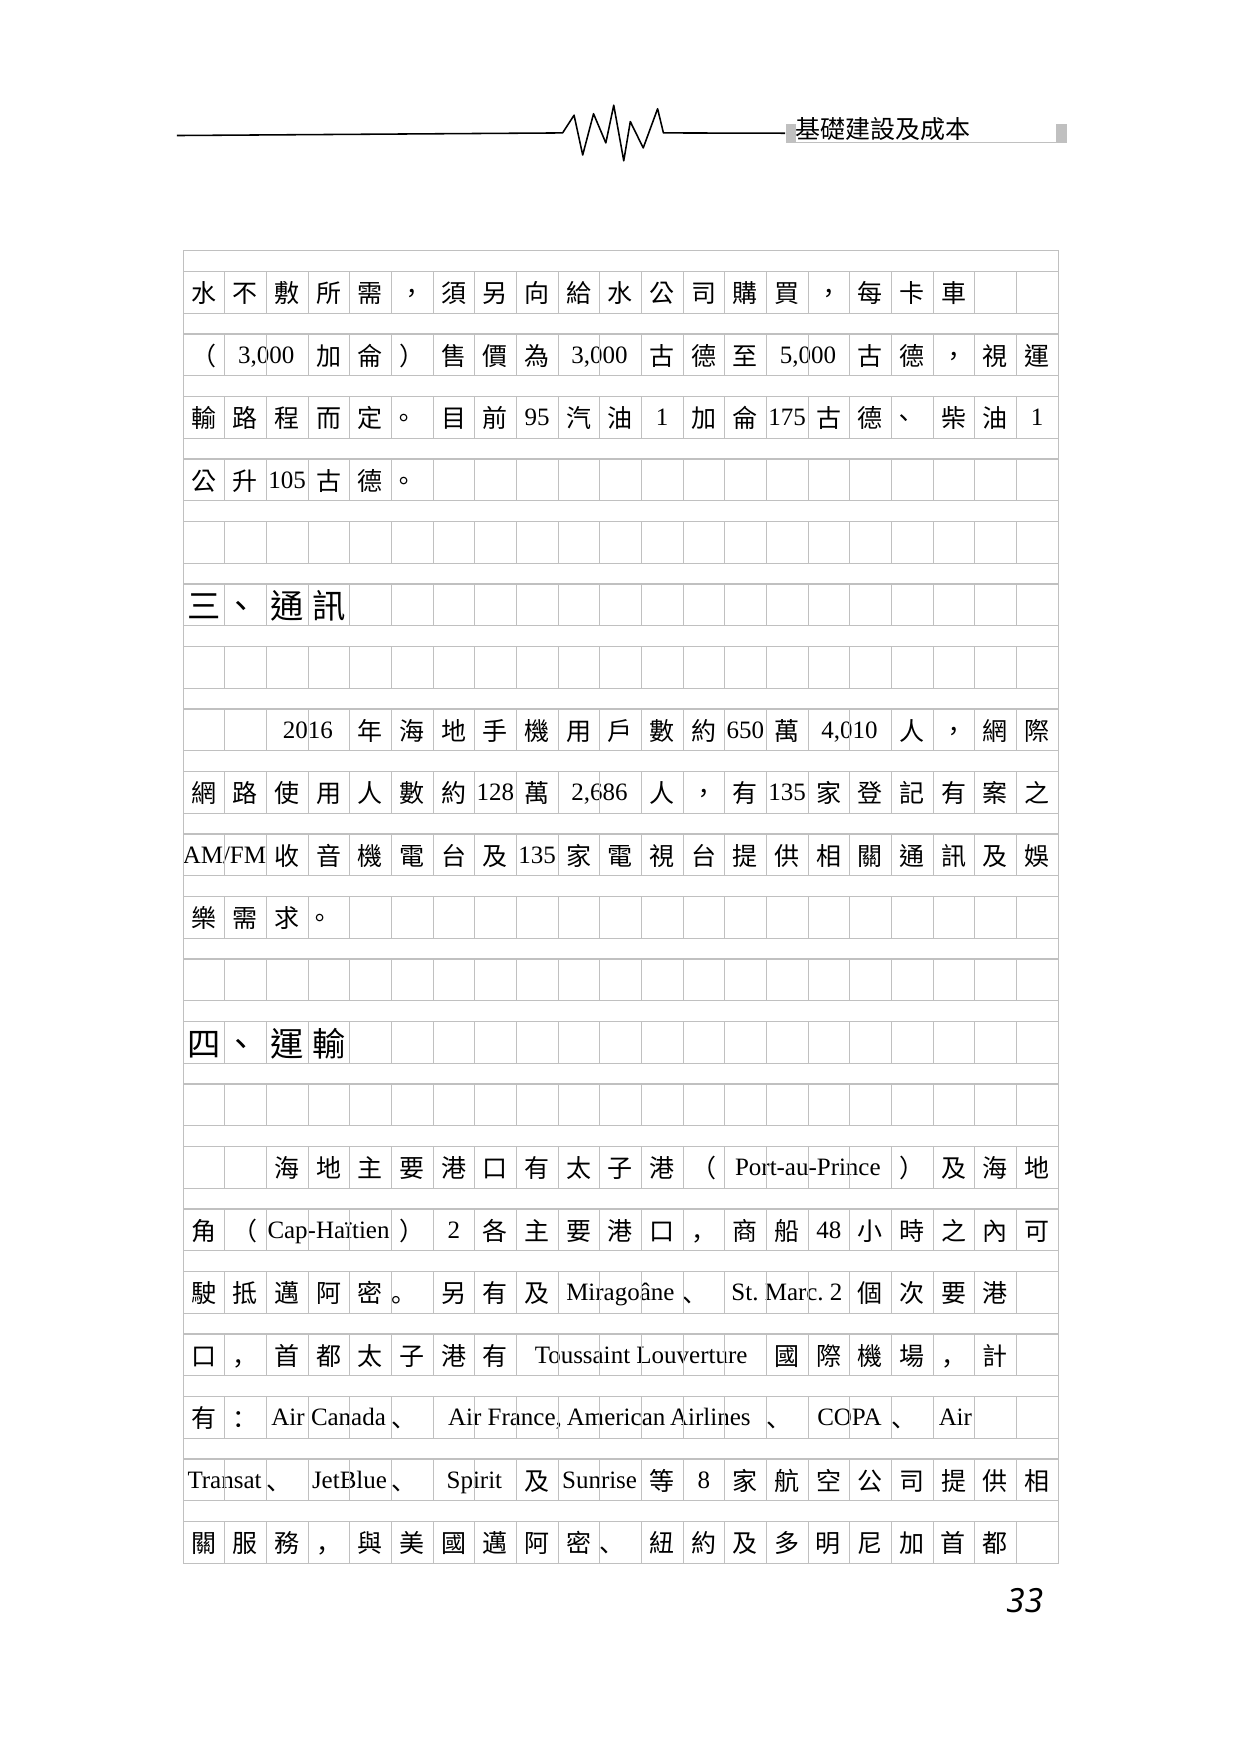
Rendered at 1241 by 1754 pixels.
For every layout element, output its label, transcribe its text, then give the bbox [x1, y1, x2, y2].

text 海地主要港口有太子港（Port-au-Prince）及海地角（Cap-Haïtien）2各主要港口，商船48小時之內可駛抵邁阿密。另有及Miragoâne、St. Marc. 2個次要港口，首都太子港有Toussaint Louverture國際機場，計有：Air Canada、Air France, American Airlines、COPA、Air Transat、JetBlue、Spirit及Sunrise等8家航空公司提供相關服務，與美國邁阿密、紐約及多明尼加首都Santo Domingo每日均有班機往返，另有法航每日航班連絡巴黎與太子港。自我國赴海地可自邁阿密或紐約轉機赴太子港，前述轉機點每日皆有航班往返太子港。邁阿密至太子港飛行時間為1小時40分，紐約至太子港飛行時間約3小時50分。 [184, 1126, 1058, 1146]
text 海地主要港口有太子港（Port-au-Prince）及海地角（Cap-Haïtien）2各主要港口，商船48小時之內可駛抵邁阿密。另有及Miragoâne、St. Marc. 2個次要港口，首都太子港有Toussaint Louverture國際機場，計有：Air Canada、Air France, American Airlines、COPA、Air Transat、JetBlue、Spirit及Sunrise等8家航空公司提供相關服務，與美國邁阿密、紐約及多明尼加首都Santo Domingo每日均有班機往返，另有法航每日航班連絡巴黎與太子港。自我國赴海地可自邁阿密或紐約轉機赴太子港，前述轉機點每日皆有航班往返太子港。邁阿密至太子港飛行時間為1小時40分，紐約至太子港飛行時間約3小時50分。 [184, 1376, 1058, 1396]
text [559, 585, 599, 625]
text [892, 585, 933, 625]
text [392, 1022, 433, 1063]
text [892, 1022, 933, 1063]
text [1017, 585, 1058, 625]
text [850, 1022, 891, 1063]
text 2016年海地手機用戶數約650萬4,010人，網際網路使用人數約128萬2,686人，有135家登記有案之AM/FM收音機電台及135家電視台提供相關通訊及娛樂需求。 [892, 897, 933, 938]
text 2016年海地手機用戶數約650萬4,010人，網際網路使用人數約128萬2,686人，有135家登記有案之AM/FM收音機電台及135家電視台提供相關通訊及娛樂需求。 [225, 772, 266, 813]
text 2016年海地手機用戶數約650萬4,010人，網際網路使用人數約128萬2,686人，有135家登記有案之AM/FM收音機電台及135家電視台提供相關通訊及娛樂需求。 [850, 897, 891, 938]
text [517, 1022, 558, 1063]
text [767, 585, 808, 625]
text 2016年海地手機用戶數約650萬4,010人，網際網路使用人數約128萬2,686人，有135家登記有案之AM/FM收音機電台及135家電視台提供相關通訊及娛樂需求。 [600, 897, 641, 938]
text [392, 585, 433, 625]
text [350, 585, 391, 625]
text 三 [184, 585, 224, 625]
text [809, 585, 849, 625]
text 海地主要港口有太子港（Port-au-Prince）及海地角（Cap-Haïtien）2各主要港口，商船48小時之內可駛抵邁阿密。另有及Miragoâne、St. Marc. 2個次要港口，首都太子港有Toussaint Louverture國際機場，計有：Air Canada、Air France, American Airlines、COPA、Air Transat、JetBlue、Spirit及Sunrise等8家航空公司提供相關服務，與美國邁阿密、紐約及多明尼加首都Santo Domingo每日均有班機往返，另有法航每日航班連絡巴黎與太子港。自我國赴海地可自邁阿密或紐約轉機赴太子港，前述轉機點每日皆有航班往返太子港。邁阿密至太子港飛行時間為1小時40分，紐約至太子港飛行時間約3小時50分。 [184, 1189, 1058, 1208]
text 2016年海地手機用戶數約650萬4,010人，網際網路使用人數約128萬2,686人，有135家登記有案之AM/FM收音機電台及135家電視台提供相關通訊及娛樂需求。 [517, 772, 558, 813]
text [434, 1022, 474, 1063]
text 2016年海地手機用戶數約650萬4,010人，網際網路使用人數約128萬2,686人，有135家登記有案之AM/FM收音機電台及135家電視台提供相關通訊及娛樂需求。 [517, 897, 558, 938]
text 四 [184, 1022, 224, 1063]
text 2016年海地手機用戶數約650萬4,010人，網際網路使用人數約128萬2,686人，有135家登記有案之AM/FM收音機電台及135家電視台提供相關通訊及娛樂需求。 [892, 772, 933, 813]
text [934, 1022, 974, 1063]
text 運 [267, 1022, 308, 1063]
text [559, 1022, 599, 1063]
text 2016年海地手機用戶數約650萬4,010人，網際網路使用人數約128萬2,686人，有135家登記有案之AM/FM收音機電台及135家電視台提供相關通訊及娛樂需求。 [392, 772, 433, 813]
text [642, 585, 683, 625]
text [725, 585, 766, 625]
text 海地基礎建設仍屬落後，水電供應不足，工業用電日間每度2.2古德，夜間（晚上9時至早上6時）半價，惟時有斷電，須自備發電機，自來水不敷所需，須另向給水公司購買，每卡車（3,000加侖）售價為3,000古德至5,000古德，視運輸路程而定。目前95汽油1加侖175古德、柴油1公升105古德。 [184, 314, 1058, 333]
text 2016年海地手機用戶數約650萬4,010人，網際網路使用人數約128萬2,686人，有135家登記有案之AM/FM收音機電台及135家電視台提供相關通訊及娛樂需求。 [600, 772, 641, 813]
text [850, 585, 891, 625]
text 、 [225, 585, 266, 625]
text 海地主要港口有太子港（Port-au-Prince）及海地角（Cap-Haïtien）2各主要港口，商船48小時之內可駛抵邁阿密。另有及Miragoâne、St. Marc. 2個次要港口，首都太子港有Toussaint Louverture國際機場，計有：Air Canada、Air France, American Airlines、COPA、Air Transat、JetBlue、Spirit及Sunrise等8家航空公司提供相關服務，與美國邁阿密、紐約及多明尼加首都Santo Domingo每日均有班機往返，另有法航每日航班連絡巴黎與太子港。自我國赴海地可自邁阿密或紐約轉機赴太子港，前述轉機點每日皆有航班往返太子港。邁阿密至太子港飛行時間為1小時40分，紐約至太子港飛行時間約3小時50分。 [184, 1439, 1058, 1458]
text 2016年海地手機用戶數約650萬4,010人，網際網路使用人數約128萬2,686人，有135家登記有案之AM/FM收音機電台及135家電視台提供相關通訊及娛樂需求。 [642, 897, 683, 938]
text [184, 1001, 1058, 1021]
text 2016年海地手機用戶數約650萬4,010人，網際網路使用人數約128萬2,686人，有135家登記有案之AM/FM收音機電台及135家電視台提供相關通訊及娛樂需求。 [1017, 772, 1058, 813]
text [475, 1022, 516, 1063]
text [684, 585, 724, 625]
text 2016年海地手機用戶數約650萬4,010人，網際網路使用人數約128萬2,686人，有135家登記有案之AM/FM收音機電台及135家電視台提供相關通訊及娛樂需求。 [767, 772, 808, 813]
text 海地主要港口有太子港（Port-au-Prince）及海地角（Cap-Haïtien）2各主要港口，商船48小時之內可駛抵邁阿密。另有及Miragoâne、St. Marc. 2個次要港口，首都太子港有Toussaint Louverture國際機場，計有：Air Canada、Air France, American Airlines、COPA、Air Transat、JetBlue、Spirit及Sunrise等8家航空公司提供相關服務，與美國邁阿密、紐約及多明尼加首都Santo Domingo每日均有班機往返，另有法航每日航班連絡巴黎與太子港。自我國赴海地可自邁阿密或紐約轉機赴太子港，前述轉機點每日皆有航班往返太子港。邁阿密至太子港飛行時間為1小時40分，紐約至太子港飛行時間約3小時50分。 [184, 1251, 1058, 1271]
text [1017, 1022, 1058, 1063]
text [767, 1022, 808, 1063]
text [350, 1022, 391, 1063]
text 2016年海地手機用戶數約650萬4,010人，網際網路使用人數約128萬2,686人，有135家登記有案之AM/FM收音機電台及135家電視台提供相關通訊及娛樂需求。 [350, 897, 391, 938]
text 2016年海地手機用戶數約650萬4,010人，網際網路使用人數約128萬2,686人，有135家登記有案之AM/FM收音機電台及135家電視台提供相關通訊及娛樂需求。 [1017, 897, 1058, 938]
text 、 [225, 1022, 266, 1063]
text 2016年海地手機用戶數約650萬4,010人，網際網路使用人數約128萬2,686人，有135家登記有案之AM/FM收音機電台及135家電視台提供相關通訊及娛樂需求。 [392, 897, 433, 938]
text 海地主要港口有太子港（Port-au-Prince）及海地角（Cap-Haïtien）2各主要港口，商船48小時之內可駛抵邁阿密。另有及Miragoâne、St. Marc. 2個次要港口，首都太子港有Toussaint Louverture國際機場，計有：Air Canada、Air France, American Airlines、COPA、Air Transat、JetBlue、Spirit及Sunrise等8家航空公司提供相關服務，與美國邁阿密、紐約及多明尼加首都Santo Domingo每日均有班機往返，另有法航每日航班連絡巴黎與太子港。自我國赴海地可自邁阿密或紐約轉機赴太子港，前述轉機點每日皆有航班往返太子港。邁阿密至太子港飛行時間為1小時40分，紐約至太子港飛行時間約3小時50分。 [184, 1501, 1058, 1521]
text [684, 1022, 724, 1063]
text 海地基礎建設仍屬落後，水電供應不足，工業用電日間每度2.2古德，夜間（晚上9時至早上6時）半價，惟時有斷電，須自備發電機，自來水不敷所需，須另向給水公司購買，每卡車（3,000加侖）售價為3,000古德至5,000古德，視運輸路程而定。目前95汽油1加侖175古德、柴油1公升105古德。 [184, 251, 1058, 271]
text 海地基礎建設仍屬落後，水電供應不足，工業用電日間每度2.2古德，夜間（晚上9時至早上6時）半價，惟時有斷電，須自備發電機，自來水不敷所需，須另向給水公司購買，每卡車（3,000加侖）售價為3,000古德至5,000古德，視運輸路程而定。目前95汽油1加侖175古德、柴油1公升105古德。 [184, 376, 1058, 396]
text [725, 1022, 766, 1063]
text [809, 1022, 849, 1063]
text 2016年海地手機用戶數約650萬4,010人，網際網路使用人數約128萬2,686人，有135家登記有案之AM/FM收音機電台及135家電視台提供相關通訊及娛樂需求。 [184, 814, 1058, 833]
text [184, 564, 1058, 583]
text 2016年海地手機用戶數約650萬4,010人，網際網路使用人數約128萬2,686人，有135家登記有案之AM/FM收音機電台及135家電視台提供相關通訊及娛樂需求。 [725, 897, 766, 938]
text [934, 585, 974, 625]
text 2016年海地手機用戶數約650萬4,010人，網際網路使用人數約128萬2,686人，有135家登記有案之AM/FM收音機電台及135家電視台提供相關通訊及娛樂需求。 [350, 772, 391, 813]
text 2016年海地手機用戶數約650萬4,010人，網際網路使用人數約128萬2,686人，有135家登記有案之AM/FM收音機電台及135家電視台提供相關通訊及娛樂需求。 [725, 772, 766, 813]
text [434, 585, 474, 625]
text 2016年海地手機用戶數約650萬4,010人，網際網路使用人數約128萬2,686人，有135家登記有案之AM/FM收音機電台及135家電視台提供相關通訊及娛樂需求。 [225, 897, 266, 938]
text [600, 1022, 641, 1063]
text 2016年海地手機用戶數約650萬4,010人，網際網路使用人數約128萬2,686人，有135家登記有案之AM/FM收音機電台及135家電視台提供相關通訊及娛樂需求。 [975, 772, 1016, 813]
text 海地主要港口有太子港（Port-au-Prince）及海地角（Cap-Haïtien）2各主要港口，商船48小時之內可駛抵邁阿密。另有及Miragoâne、St. Marc. 2個次要港口，首都太子港有Toussaint Louverture國際機場，計有：Air Canada、Air France, American Airlines、COPA、Air Transat、JetBlue、Spirit及Sunrise等8家航空公司提供相關服務，與美國邁阿密、紐約及多明尼加首都Santo Domingo每日均有班機往返，另有法航每日航班連絡巴黎與太子港。自我國赴海地可自邁阿密或紐約轉機赴太子港，前述轉機點每日皆有航班往返太子港。邁阿密至太子港飛行時間為1小時40分，紐約至太子港飛行時間約3小時50分。 [184, 1314, 1058, 1333]
text [975, 1022, 1016, 1063]
text 2016年海地手機用戶數約650萬4,010人，網際網路使用人數約128萬2,686人，有135家登記有案之AM/FM收音機電台及135家電視台提供相關通訊及娛樂需求。 [184, 689, 1058, 708]
text 2016年海地手機用戶數約650萬4,010人，網際網路使用人數約128萬2,686人，有135家登記有案之AM/FM收音機電台及135家電視台提供相關通訊及娛樂需求。 [767, 897, 808, 938]
text [975, 585, 1016, 625]
text 2016年海地手機用戶數約650萬4,010人，網際網路使用人數約128萬2,686人，有135家登記有案之AM/FM收音機電台及135家電視台提供相關通訊及娛樂需求。 [642, 772, 683, 813]
text 通 [267, 585, 308, 625]
text 2016年海地手機用戶數約650萬4,010人，網際網路使用人數約128萬2,686人，有135家登記有案之AM/FM收音機電台及135家電視台提供相關通訊及娛樂需求。 [267, 897, 308, 938]
text 訊 [309, 585, 349, 625]
text 2016年海地手機用戶數約650萬4,010人，網際網路使用人數約128萬2,686人，有135家登記有案之AM/FM收音機電台及135家電視台提供相關通訊及娛樂需求。 [267, 772, 308, 813]
text [642, 1022, 683, 1063]
text 輸 [309, 1022, 349, 1063]
text 2016年海地手機用戶數約650萬4,010人，網際網路使用人數約128萬2,686人，有135家登記有案之AM/FM收音機電台及135家電視台提供相關通訊及娛樂需求。 [184, 751, 1058, 771]
text [600, 585, 641, 625]
text 2016年海地手機用戶數約650萬4,010人，網際網路使用人數約128萬2,686人，有135家登記有案之AM/FM收音機電台及135家電視台提供相關通訊及娛樂需求。 [850, 772, 891, 813]
text 2016年海地手機用戶數約650萬4,010人，網際網路使用人數約128萬2,686人，有135家登記有案之AM/FM收音機電台及135家電視台提供相關通訊及娛樂需求。 [475, 772, 516, 813]
text [517, 585, 558, 625]
text [475, 585, 516, 625]
text 2016年海地手機用戶數約650萬4,010人，網際網路使用人數約128萬2,686人，有135家登記有案之AM/FM收音機電台及135家電視台提供相關通訊及娛樂需求。 [184, 876, 1058, 896]
text 2016年海地手機用戶數約650萬4,010人，網際網路使用人數約128萬2,686人，有135家登記有案之AM/FM收音機電台及135家電視台提供相關通訊及娛樂需求。 [475, 897, 516, 938]
text 海地基礎建設仍屬落後，水電供應不足，工業用電日間每度2.2古德，夜間（晚上9時至早上6時）半價，惟時有斷電，須自備發電機，自來水不敷所需，須另向給水公司購買，每卡車（3,000加侖）售價為3,000古德至5,000古德，視運輸路程而定。目前95汽油1加侖175古德、柴油1公升105古德。 [184, 439, 1058, 458]
text 2016年海地手機用戶數約650萬4,010人，網際網路使用人數約128萬2,686人，有135家登記有案之AM/FM收音機電台及135家電視台提供相關通訊及娛樂需求。 [975, 897, 1016, 938]
